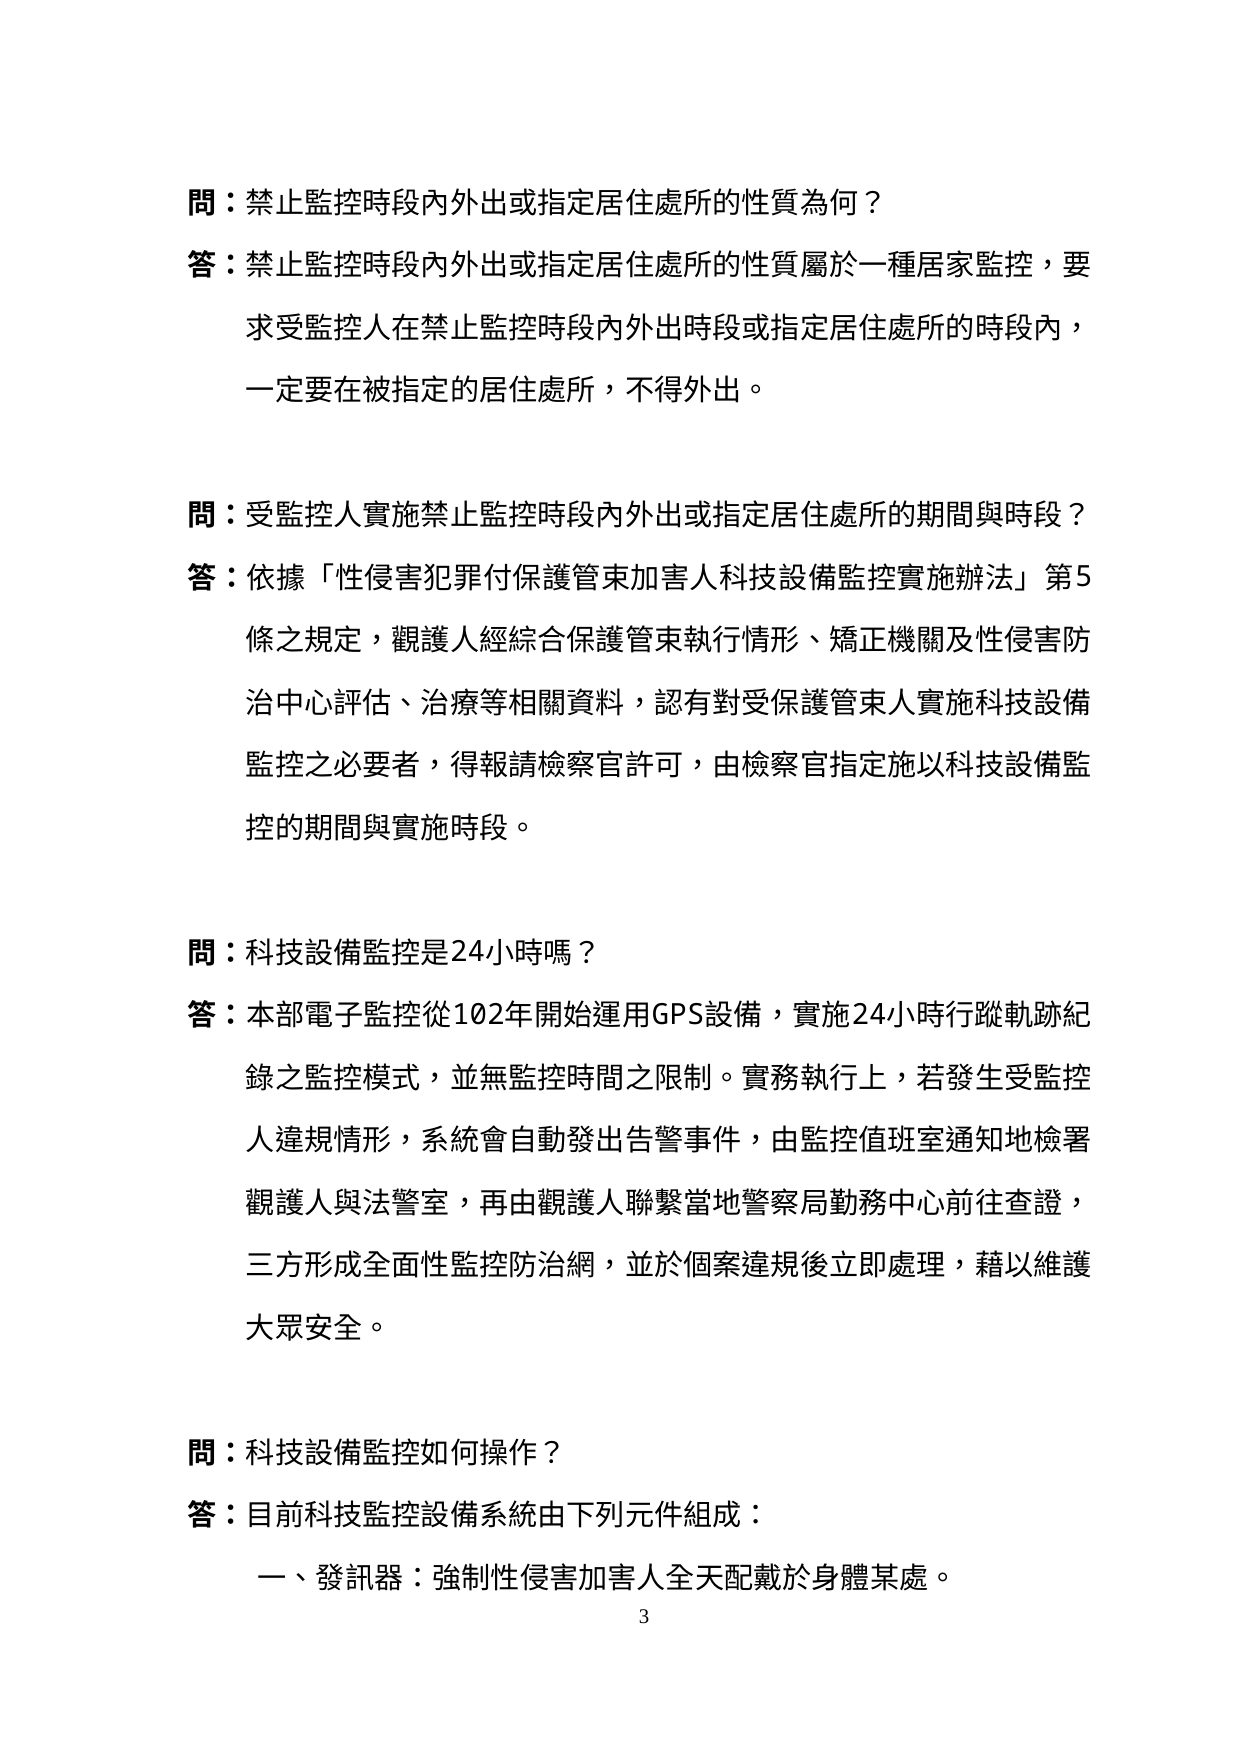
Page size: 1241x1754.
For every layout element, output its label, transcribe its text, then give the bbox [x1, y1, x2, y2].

text 答：禁止監控時段內外出或指定居住處所的性質屬於一種居家監控，要求受監控人在禁止監控時段內外出時段或指定居住處所的時段內，一定要在被指定的居住處所，不得外出。 [187, 221, 1092, 409]
text 問：禁止監控時段內外出或指定居住處所的性質為何？ [187, 159, 1092, 221]
text 問：科技設備監控是24小時嗎？ [187, 909, 1092, 971]
text 一、發訊器：強制性侵害加害人全天配戴於身體某處。 [187, 1534, 1092, 1596]
text 問：受監控人實施禁止監控時段內外出或指定居住處所的期間與時段？ [187, 471, 1092, 534]
text 答：目前科技監控設備系統由下列元件組成： [187, 1471, 1092, 1534]
text 答：本部電子監控從102年開始運用GPS設備，實施24小時行蹤軌跡紀錄之監控模式，並無監控時間之限制。實務執行上，若發生受監控人違規情形，系統會自動發出告警事件，由監控值班室通知地檢署觀護人與法警室，再由觀護人聯繫當地警察局勤務中心前往查證，三方形成全面性監控防治網，並於個案違規後立即處理，藉以維護大眾安全。 [187, 971, 1092, 1346]
text 答：依據「性侵害犯罪付保護管束加害人科技設備監控實施辦法」第5條之規定，觀護人經綜合保護管束執行情形、矯正機關及性侵害防治中心評估、治療等相關資料，認有對受保護管束人實施科技設備監控之必要者，得報請檢察官許可，由檢察官指定施以科技設備監控的期間與實施時段。 [187, 534, 1092, 846]
text 問：科技設備監控如何操作？ [187, 1409, 1092, 1471]
